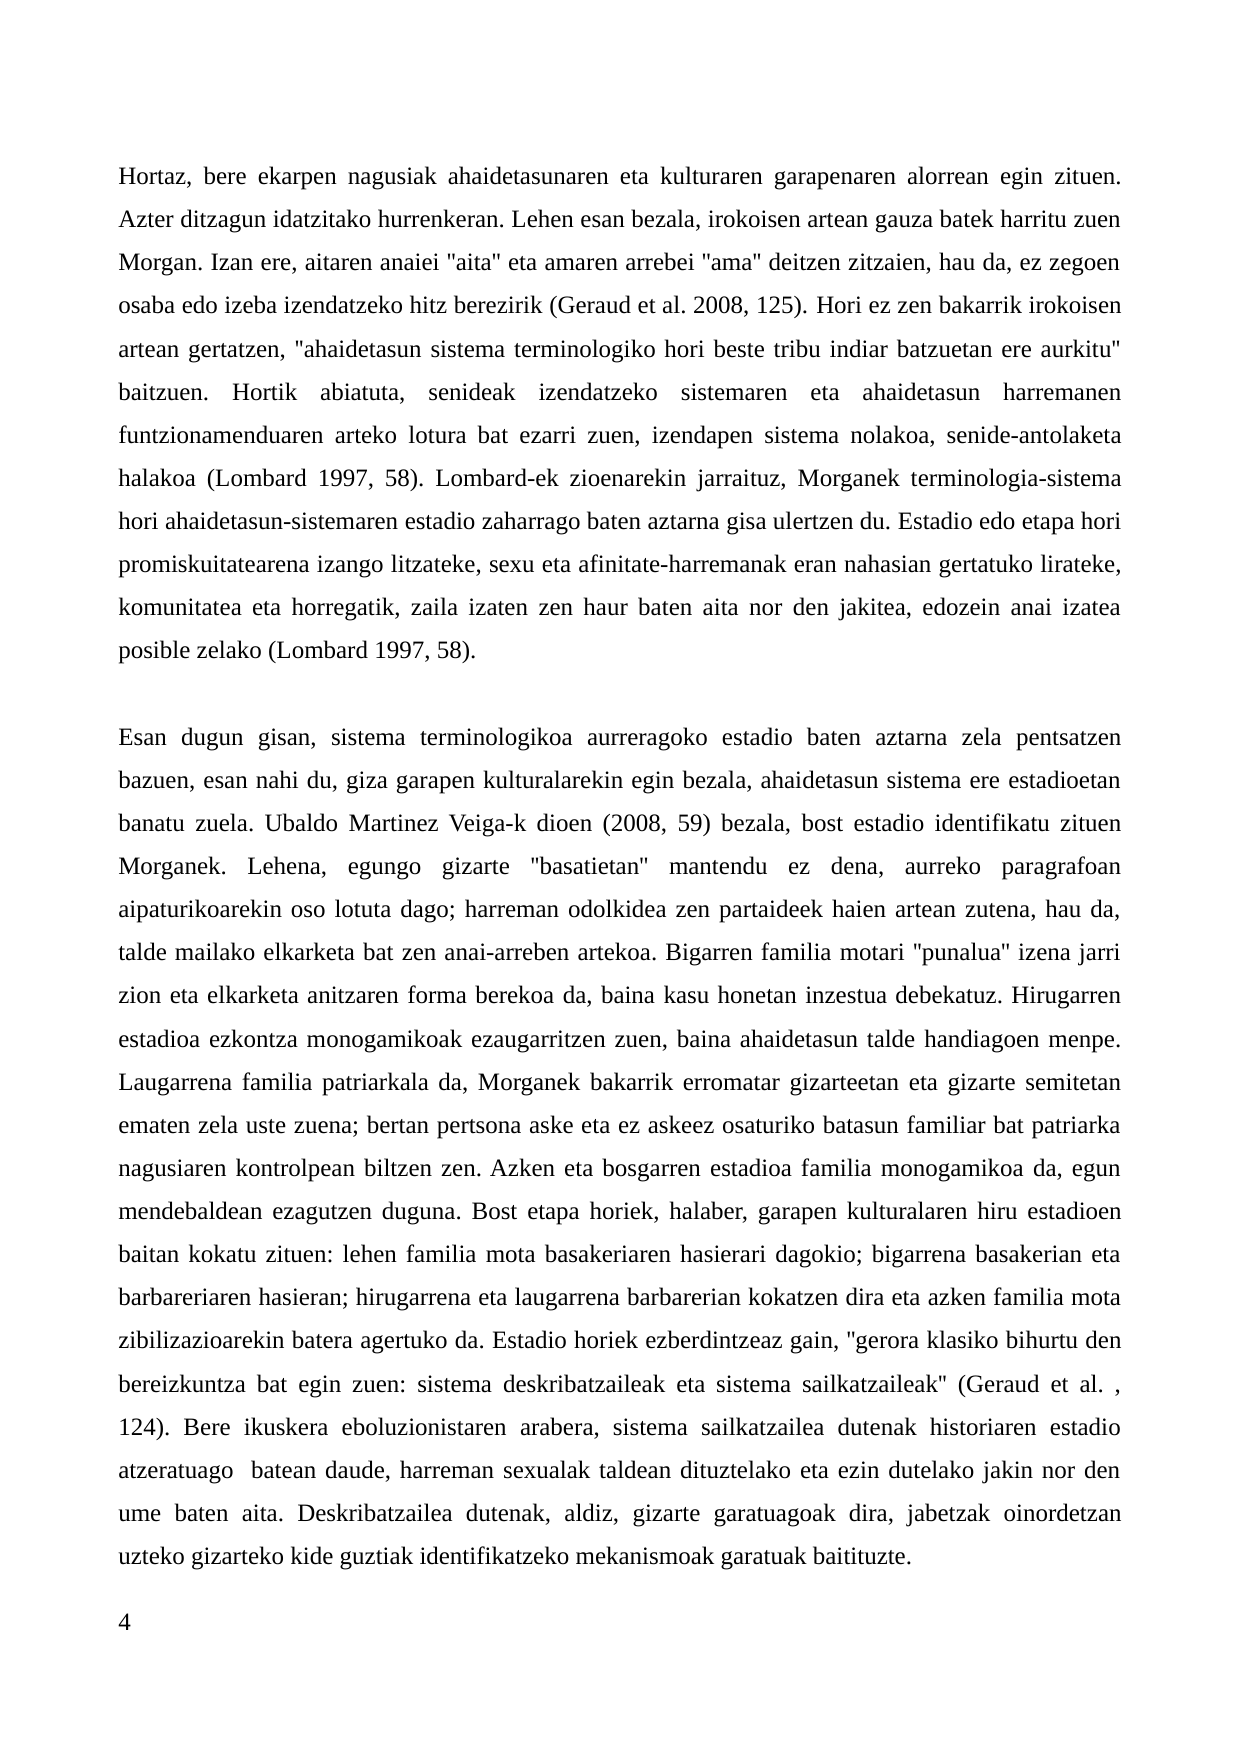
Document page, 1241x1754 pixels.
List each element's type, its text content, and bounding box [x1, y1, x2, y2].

text Hortaz, bere ekarpen nagusiak ahaidetasunaren eta kulturaren garapenaren alorrean egin zituen. Azter ditzagun idatzitako hurrenkeran. Lehen esan bezala, irokoisen artean gauza batek harritu zuen Morgan. Izan ere, aitaren anaiei ''aita'' eta amaren arrebei ''ama'' deitzen zitzaien, hau da, ez zegoen osaba edo izeba izendatzeko hitz berezirik (Geraud et al. 2008, 125). Hori ez zen bakarrik irokoisen artean gertatzen, ''ahaidetasun sistema terminologiko hori beste tribu indiar batzuetan ere aurkitu'' baitzuen. Hortik abiatuta, senideak izendatzeko sistemaren eta ahaidetasun harremanen funtzionamenduaren arteko lotura bat ezarri zuen, izendapen sistema nolakoa, senide-antolaketa halakoa (Lombard 1997, 58). Lombard-ek zioenarekin jarraituz, Morganek terminologia-sistema hori ahaidetasun-sistemaren estadio zaharrago baten aztarna gisa ulertzen du. Estadio edo etapa hori promiskuitatearena izango litzateke, sexu eta afinitate-harremanak eran nahasian gertatuko lirateke, komunitatea eta horregatik, zaila izaten zen haur baten aita nor den jakitea, edozein anai izatea posible zelako (Lombard 1997, 58). [118, 161, 1122, 664]
text Esan dugun gisan, sistema terminologikoa aurreragoko estadio baten aztarna zela pentsatzen bazuen, esan nahi du, giza garapen kulturalarekin egin bezala, ahaidetasun sistema ere estadioetan banatu zuela. Ubaldo Martinez Veiga-k dioen (2008, 59) bezala, bost estadio identifikatu zituen Morganek. Lehena, egungo gizarte ''basatietan'' mantendu ez dena, aurreko paragrafoan aipaturikoarekin oso lotuta dago; harreman odolkidea zen partaideek haien artean zutena, hau da, talde mailako elkarketa bat zen anai-arreben artekoa. Bigarren familia motari ''punalua'' izena jarri zion eta elkarketa anitzaren forma berekoa da, baina kasu honetan inzestua debekatuz. Hirugarren estadioa ezkontza monogamikoak ezaugarritzen zuen, baina ahaidetasun talde handiagoen menpe. Laugarrena familia patriarkala da, Morganek bakarrik erromatar gizarteetan eta gizarte semitetan ematen zela uste zuena; bertan pertsona aske eta ez askeez osaturiko batasun familiar bat patriarka nagusiaren kontrolpean biltzen zen. Azken eta bosgarren estadioa familia monogamikoa da, egun mendebaldean ezagutzen duguna. Bost etapa horiek, halaber, garapen kulturalaren hiru estadioen baitan kokatu zituen: lehen familia mota basakeriaren hasierari dagokio; bigarrena basakerian eta barbareriaren hasieran; hirugarrena eta laugarrena barbarerian kokatzen dira eta azken familia mota zibilizazioarekin batera agertuko da. Estadio horiek ezberdintzeaz gain, ''gerora klasiko bihurtu den bereizkuntza bat egin zuen: sistema deskribatzaileak eta sistema sailkatzaileak'' (Geraud et al. , 124). Bere ikuskera eboluzionistaren arabera, sistema sailkatzailea dutenak historiaren estadio atzeratuago batean daude, harreman sexualak taldean dituztelako eta ezin dutelako jakin nor den ume baten aita. Deskribatzailea dutenak, aldiz, gizarte garatuagoak dira, jabetzak oinordetzan uzteko gizarteko kide guztiak identifikatzeko mekanismoak garatuak baitituzte. [118, 722, 1122, 1570]
